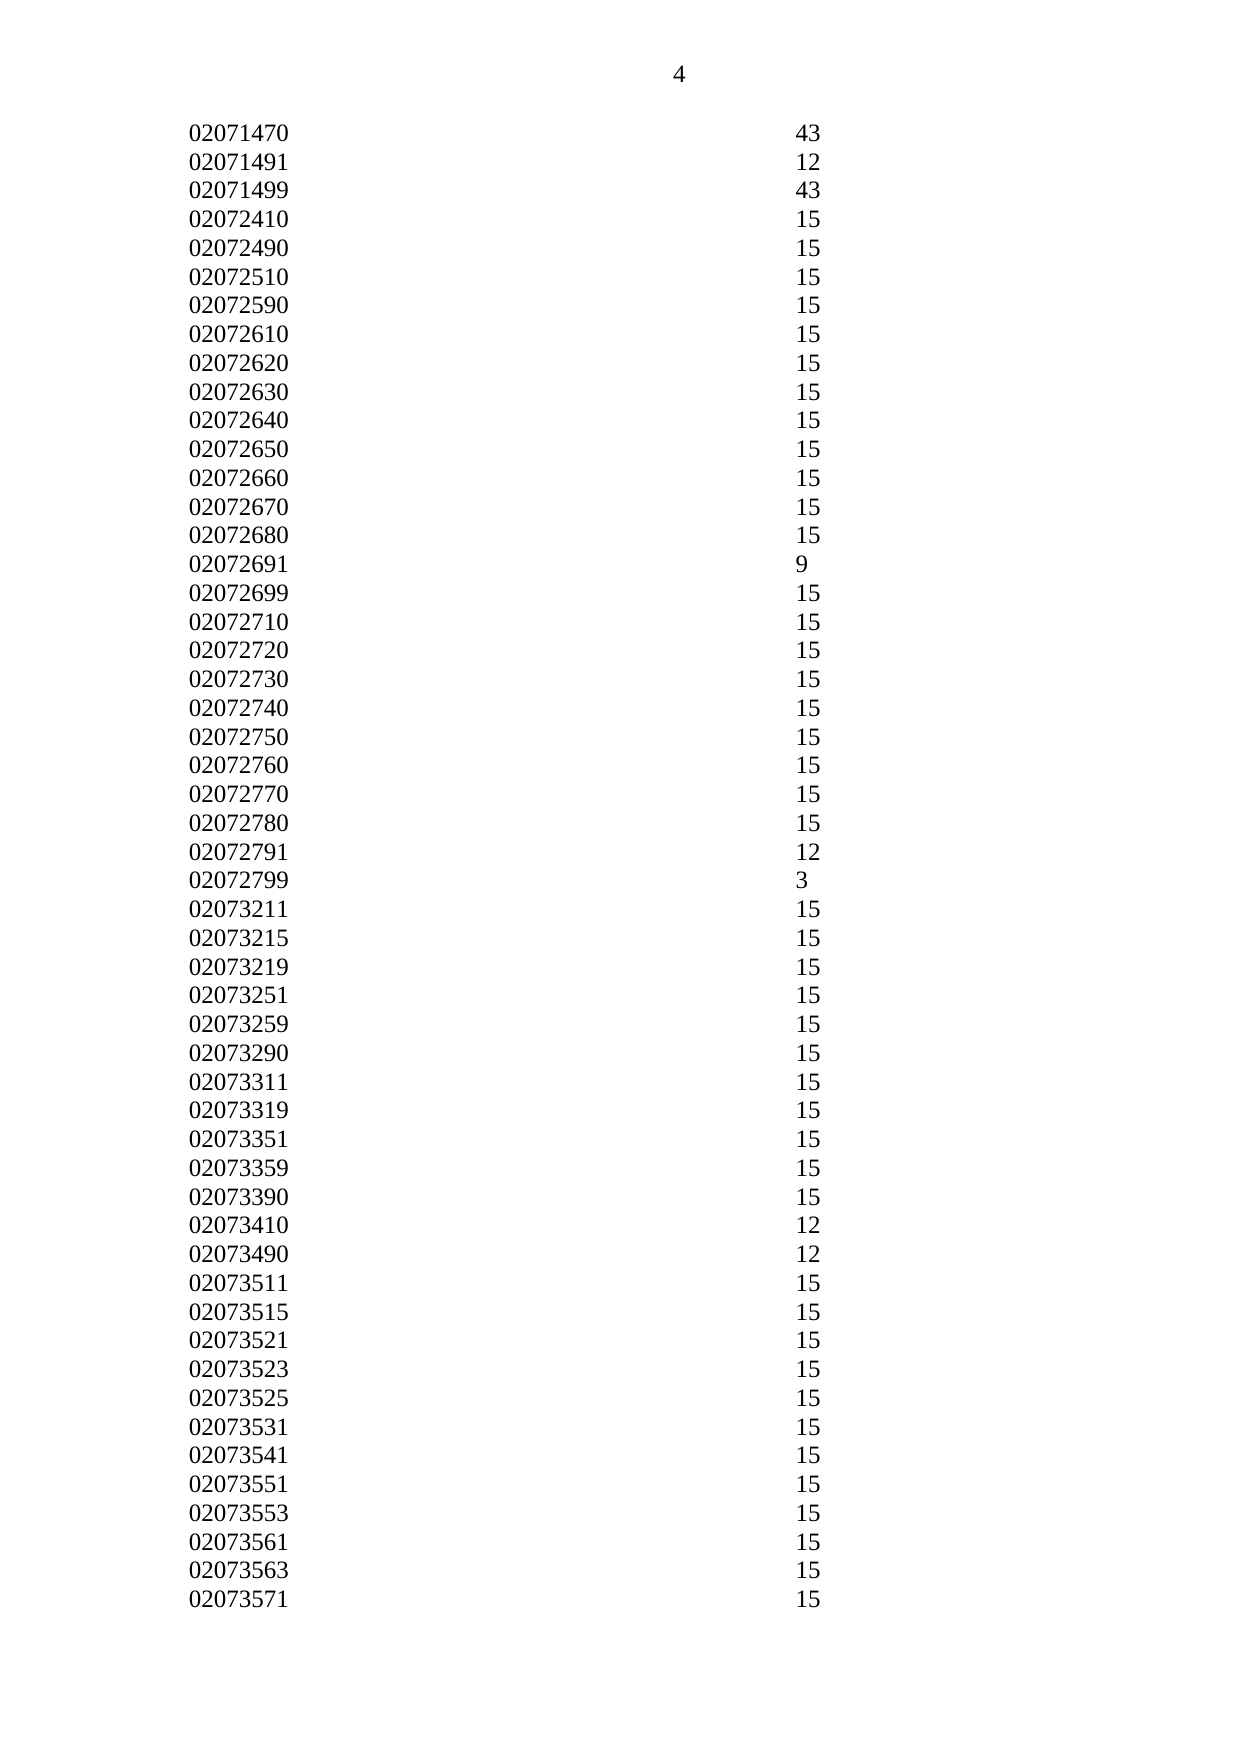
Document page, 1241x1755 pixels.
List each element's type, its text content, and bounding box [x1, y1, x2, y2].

table_cell 02073523 [177, 1354, 784, 1383]
table_cell 02072691 [177, 549, 784, 578]
table_cell 15 [784, 1584, 1181, 1613]
table_cell 02073490 [177, 1239, 784, 1268]
table_cell 02072680 [177, 521, 784, 549]
table_cell 02072610 [177, 319, 784, 348]
table_cell 15 [784, 1498, 1181, 1527]
table_cell 15 [784, 1297, 1181, 1326]
table_cell 02073290 [177, 1038, 784, 1067]
table_cell 02072750 [177, 722, 784, 751]
table_cell 15 [784, 808, 1181, 837]
table_cell 02072740 [177, 693, 784, 722]
table_cell 15 [784, 693, 1181, 722]
table_cell 12 [784, 837, 1181, 866]
table_cell 02073410 [177, 1211, 784, 1239]
table_cell 15 [784, 1441, 1181, 1469]
table_cell 02073211 [177, 894, 784, 923]
table_cell 02073553 [177, 1498, 784, 1527]
table_cell 02073551 [177, 1469, 784, 1498]
table_cell 02072791 [177, 837, 784, 866]
table_cell 15 [784, 233, 1181, 262]
table_cell 15 [784, 204, 1181, 233]
table_cell 02073515 [177, 1297, 784, 1326]
table_cell 15 [784, 1182, 1181, 1211]
table_cell 02073561 [177, 1527, 784, 1556]
table_cell 02071470 [177, 118, 784, 147]
table_cell 02073311 [177, 1067, 784, 1096]
table_cell 15 [784, 377, 1181, 406]
table_cell 02072670 [177, 492, 784, 521]
table_cell 02072799 [177, 866, 784, 894]
table_cell 15 [784, 1383, 1181, 1412]
table_cell 15 [784, 722, 1181, 751]
table_cell 15 [784, 521, 1181, 549]
table_cell 15 [784, 1412, 1181, 1441]
table_cell 15 [784, 1153, 1181, 1182]
table_cell 15 [784, 578, 1181, 607]
table_cell 02073251 [177, 981, 784, 1009]
table_cell 15 [784, 1556, 1181, 1584]
table_cell 15 [784, 1354, 1181, 1383]
table_cell 15 [784, 1326, 1181, 1354]
table_cell 15 [784, 1124, 1181, 1153]
table_cell 02072590 [177, 291, 784, 319]
table_cell 02073541 [177, 1441, 784, 1469]
table_cell 15 [784, 607, 1181, 636]
table_cell 15 [784, 981, 1181, 1009]
table_cell 15 [784, 434, 1181, 463]
table_cell 02073259 [177, 1009, 784, 1038]
table_cell 02073521 [177, 1326, 784, 1354]
table_cell 15 [784, 952, 1181, 981]
table_cell 15 [784, 779, 1181, 808]
table_cell 12 [784, 147, 1181, 176]
table_cell 02073215 [177, 923, 784, 952]
table_cell 02072490 [177, 233, 784, 262]
table_cell 12 [784, 1211, 1181, 1239]
table_cell 43 [784, 118, 1181, 147]
table_cell 02073525 [177, 1383, 784, 1412]
table_cell 15 [784, 348, 1181, 377]
table_cell 02073319 [177, 1096, 784, 1124]
table_cell 15 [784, 1038, 1181, 1067]
table_cell 15 [784, 1527, 1181, 1556]
table_cell 02072710 [177, 607, 784, 636]
table_cell 02072770 [177, 779, 784, 808]
table_cell 15 [784, 492, 1181, 521]
table_cell 15 [784, 1009, 1181, 1038]
table_cell 15 [784, 291, 1181, 319]
table_cell 3 [784, 866, 1181, 894]
table_cell 15 [784, 406, 1181, 434]
table_cell 15 [784, 923, 1181, 952]
table_cell 02073571 [177, 1584, 784, 1613]
table_cell 02072760 [177, 751, 784, 779]
table_cell 15 [784, 751, 1181, 779]
table_cell 02073219 [177, 952, 784, 981]
table_cell 15 [784, 894, 1181, 923]
table_cell 43 [784, 176, 1181, 204]
table_cell 02072780 [177, 808, 784, 837]
table_cell 15 [784, 664, 1181, 693]
table_cell 02073351 [177, 1124, 784, 1153]
table_cell 02072640 [177, 406, 784, 434]
table_cell 15 [784, 262, 1181, 291]
table_cell 02071499 [177, 176, 784, 204]
table_cell 02072630 [177, 377, 784, 406]
table_cell 02073390 [177, 1182, 784, 1211]
table_cell 15 [784, 636, 1181, 664]
table_cell 02072620 [177, 348, 784, 377]
table_cell 02072730 [177, 664, 784, 693]
table_cell 9 [784, 549, 1181, 578]
table_cell 15 [784, 463, 1181, 492]
table_cell 02072410 [177, 204, 784, 233]
table_cell 15 [784, 1067, 1181, 1096]
table_cell 02072510 [177, 262, 784, 291]
table_cell 02071491 [177, 147, 784, 176]
table_cell 02072699 [177, 578, 784, 607]
table_cell 15 [784, 1469, 1181, 1498]
table_cell 15 [784, 319, 1181, 348]
table_cell 15 [784, 1268, 1181, 1297]
table_cell 02072720 [177, 636, 784, 664]
table_cell 02072650 [177, 434, 784, 463]
table_cell 02073511 [177, 1268, 784, 1297]
table_cell 02073359 [177, 1153, 784, 1182]
table_cell 02073563 [177, 1556, 784, 1584]
table_cell 15 [784, 1096, 1181, 1124]
table_cell 02072660 [177, 463, 784, 492]
table_cell 12 [784, 1239, 1181, 1268]
table_cell 02073531 [177, 1412, 784, 1441]
